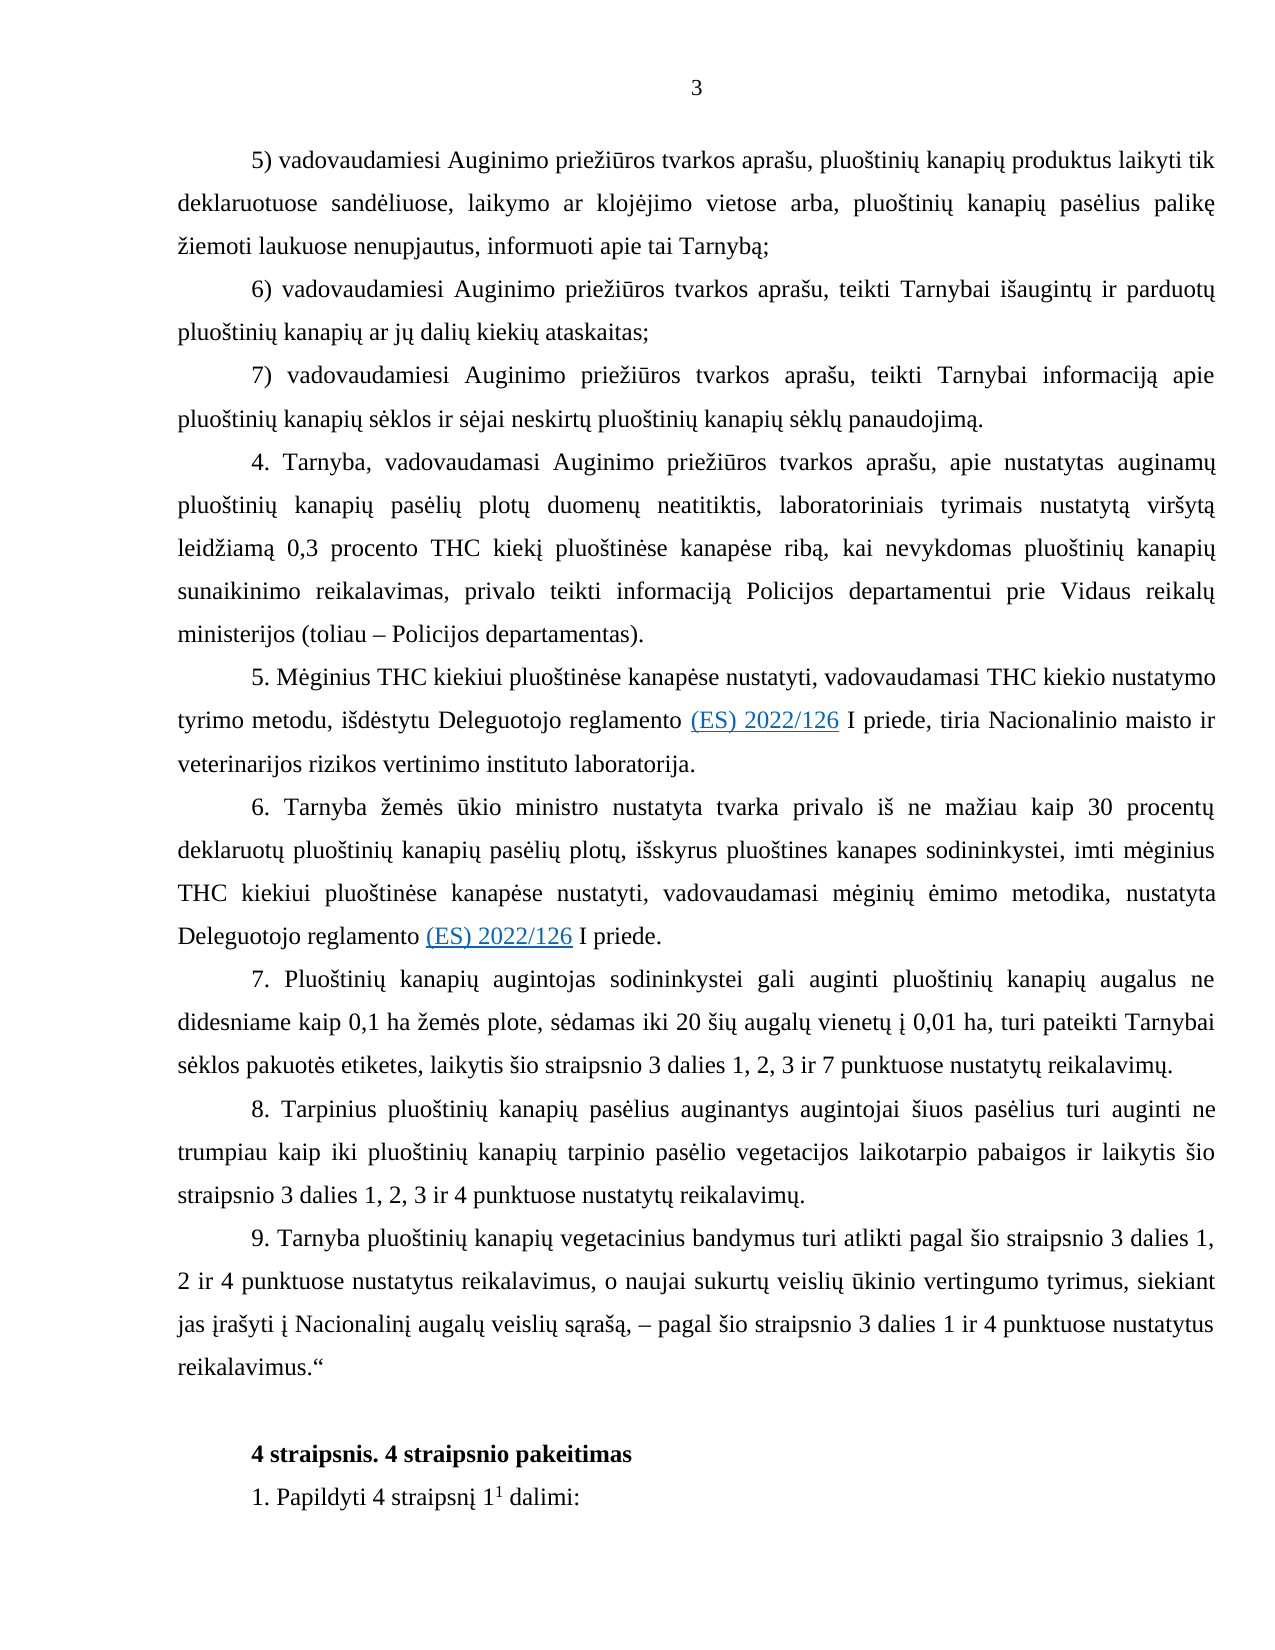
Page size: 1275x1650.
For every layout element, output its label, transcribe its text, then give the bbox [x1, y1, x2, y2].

text 5. Mėginius THC kiekiui pluoštinėse kanapėse nustatyti, vadovaudamasi THC kiekio nustatymo tyrimo metodu, išdėstytu Deleguotojo reglamento (ES) 2022/126 I priede, tiria Nacionalinio maisto ir veterinarijos rizikos vertinimo instituto laboratorija. [177, 662, 1216, 777]
text 9. Tarnyba pluoštinių kanapių vegetacinius bandymus turi atlikti pagal šio straipsnio 3 dalies 1, 2 ir 4 punktuose nustatytus reikalavimus, o naujai sukurtų veislių ūkinio vertingumo tyrimus, siekiant jas įrašyti į Nacionalinį augalų veislių sąrašą, – pagal šio straipsnio 3 dalies 1 ir 4 punktuose nustatytus reikalavimus.“ [177, 1223, 1216, 1381]
text 7) vadovaudamiesi Auginimo priežiūros tvarkos aprašu, teikti Tarnybai informaciją apie pluoštinių kanapių sėklos ir sėjai neskirtų pluoštinių kanapių sėklų panaudojimą. [177, 361, 1216, 432]
text 5) vadovaudamiesi Auginimo priežiūros tvarkos aprašu, pluoštinių kanapių produktus laikyti tik deklaruotuose sandėliuose, laikymo ar klojėjimo vietose arba, pluoštinių kanapių pasėlius palikę žiemoti laukuose nenupjautus, informuoti apie tai Tarnybą; [177, 145, 1216, 260]
text 4. Tarnyba, vadovaudamasi Auginimo priežiūros tvarkos aprašu, apie nustatytas auginamų pluoštinių kanapių pasėlių plotų duomenų neatitiktis, laboratoriniais tyrimais nustatytą viršytą leidžiamą 0,3 procento THC kiekį pluoštinėse kanapėse ribą, kai nevykdomas pluoštinių kanapių sunaikinimo reikalavimas, privalo teikti informaciją Policijos departamentui prie Vidaus reikalų ministerijos (toliau – Policijos departamentas). [177, 447, 1216, 648]
text 8. Tarpinius pluoštinių kanapių pasėlius auginantys augintojai šiuos pasėlius turi auginti ne trumpiau kaip iki pluoštinių kanapių tarpinio pasėlio vegetacijos laikotarpio pabaigos ir laikytis šio straipsnio 3 dalies 1, 2, 3 ir 4 punktuose nustatytų reikalavimų. [177, 1094, 1216, 1209]
text 6) vadovaudamiesi Auginimo priežiūros tvarkos aprašu, teikti Tarnybai išaugintų ir parduotų pluoštinių kanapių ar jų dalių kiekių ataskaitas; [177, 274, 1216, 346]
text 6. Tarnyba žemės ūkio ministro nustatyta tvarka privalo iš ne mažiau kaip 30 procentų deklaruotų pluoštinių kanapių pasėlių plotų, išskyrus pluoštines kanapes sodininkystei, imti mėginius THC kiekiui pluoštinėse kanapėse nustatyti, vadovaudamasi mėginių ėmimo metodika, nustatyta Deleguotojo reglamento (ES) 2022/126 I priede. [177, 792, 1216, 950]
text 4 straipsnis. 4 straipsnio pakeitimas [177, 1439, 1216, 1467]
text 7. Pluoštinių kanapių augintojas sodininkystei gali auginti pluoštinių kanapių augalus ne didesniame kaip 0,1 ha žemės plote, sėdamas iki 20 šių augalų vienetų į 0,01 ha, turi pateikti Tarnybai sėklos pakuotės etiketes, laikytis šio straipsnio 3 dalies 1, 2, 3 ir 7 punktuose nustatytų reikalavimų. [177, 964, 1216, 1079]
text 1. Papildyti 4 straipsnį 11 dalimi: [177, 1482, 1216, 1511]
